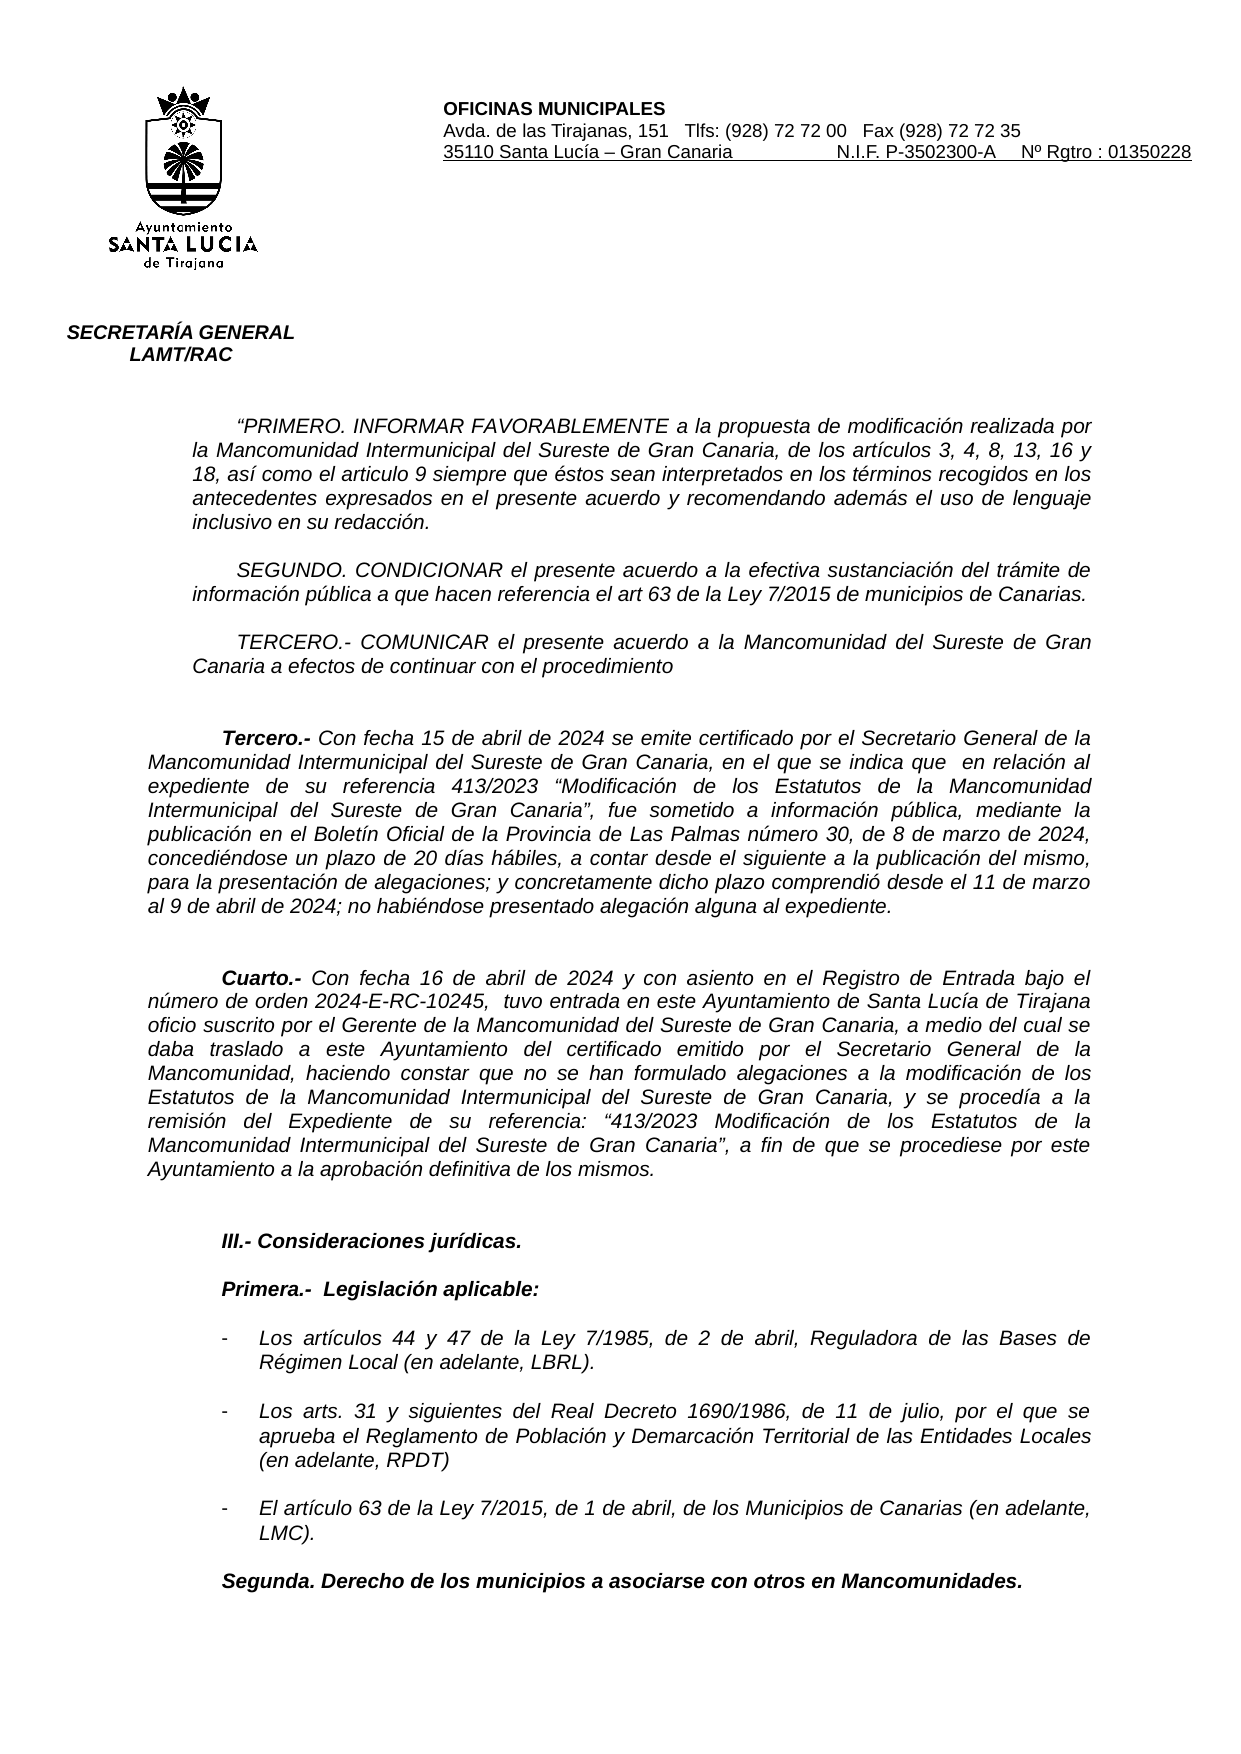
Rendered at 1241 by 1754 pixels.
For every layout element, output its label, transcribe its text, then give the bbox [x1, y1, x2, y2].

text Primera.- Legislación aplicable: [148, 1277, 1092, 1301]
text Tercero.- Con fecha 15 de abril de 2024 se emite certificado por el Secretario General de la Mancomunidad Intermunicipal del Sureste de Gran Canaria, en el que se indica que en relación al expediente de su referencia 413/2023 “Modificación de los Estatutos de la Mancomunidad Intermunicipal del Sureste de Gran Canaria”, fue sometido a información pública, mediante la publicación en el Boletín Oficial de la Provincia de Las Palmas número 30, de 8 de marzo de 2024, concediéndose un plazo de 20 días hábiles, a contar desde el siguiente a la publicación del mismo, para la presentación de alegaciones; y concretamente dicho plazo comprendió desde el 11 de marzo al 9 de abril de 2024; no habiéndose presentado alegación alguna al expediente. [148, 726, 1092, 917]
text SEGUNDO. CONDICIONAR el presente acuerdo a la efectiva sustanciación del trámite de información pública a que hacen referencia el art 63 de la Ley 7/2015 de municipios de Canarias. [192, 558, 1092, 606]
list El artículo 63 de la Ley 7/2015, de 1 de abril, de los Municipios de Canarias (en adelante, LMC). [221, 1495, 1092, 1545]
text “PRIMERO. INFORMAR FAVORABLEMENTE a la propuesta de modificación realizada por la Mancomunidad Intermunicipal del Sureste de Gran Canaria, de los artículos 3, 4, 8, 13, 16 y 18, así como el articulo 9 siempre que éstos sean interpretados en los términos recogidos en los antecedentes expresados en el presente acuerdo y recomendando además el uso de lenguaje inclusivo en su redacción. [192, 414, 1092, 534]
text III.- Consideraciones jurídicas. [148, 1229, 1092, 1253]
text TERCERO.- COMUNICAR el presente acuerdo a la Mancomunidad del Sureste de Gran Canaria a efectos de continuar con el procedimiento [192, 630, 1092, 678]
list Los arts. 31 y siguientes del Real Decreto 1690/1986, de 11 de julio, por el que se aprueba el Reglamento de Población y Demarcación Territorial de las Entidades Locales (en adelante, RPDT) [221, 1398, 1092, 1471]
picture [80, 56, 286, 296]
text Segunda. Derecho de los municipios a asociarse con otros en Mancomunidades. [148, 1569, 1091, 1593]
list Los artículos 44 y 47 de la Ley 7/1985, de 2 de abril, Reguladora de las Bases de Régimen Local (en adelante, LBRL). [221, 1325, 1092, 1374]
text Cuarto.- Con fecha 16 de abril de 2024 y con asiento en el Registro de Entrada bajo el número de orden 2024-E-RC-10245, tuvo entrada en este Ayuntamiento de Santa Lucía de Tirajana oficio suscrito por el Gerente de la Mancomunidad del Sureste de Gran Canaria, a medio del cual se daba traslado a este Ayuntamiento del certificado emitido por el Secretario General de la Mancomunidad, haciendo constar que no se han formulado alegaciones a la modificación de los Estatutos de la Mancomunidad Intermunicipal del Sureste de Gran Canaria, y se procedía a la remisión del Expediente de su referencia: “413/2023 Modificación de los Estatutos de la Mancomunidad Intermunicipal del Sureste de Gran Canaria”, a fin de que se procediese por este Ayuntamiento a la aprobación definitiva de los mismos. [148, 965, 1092, 1181]
